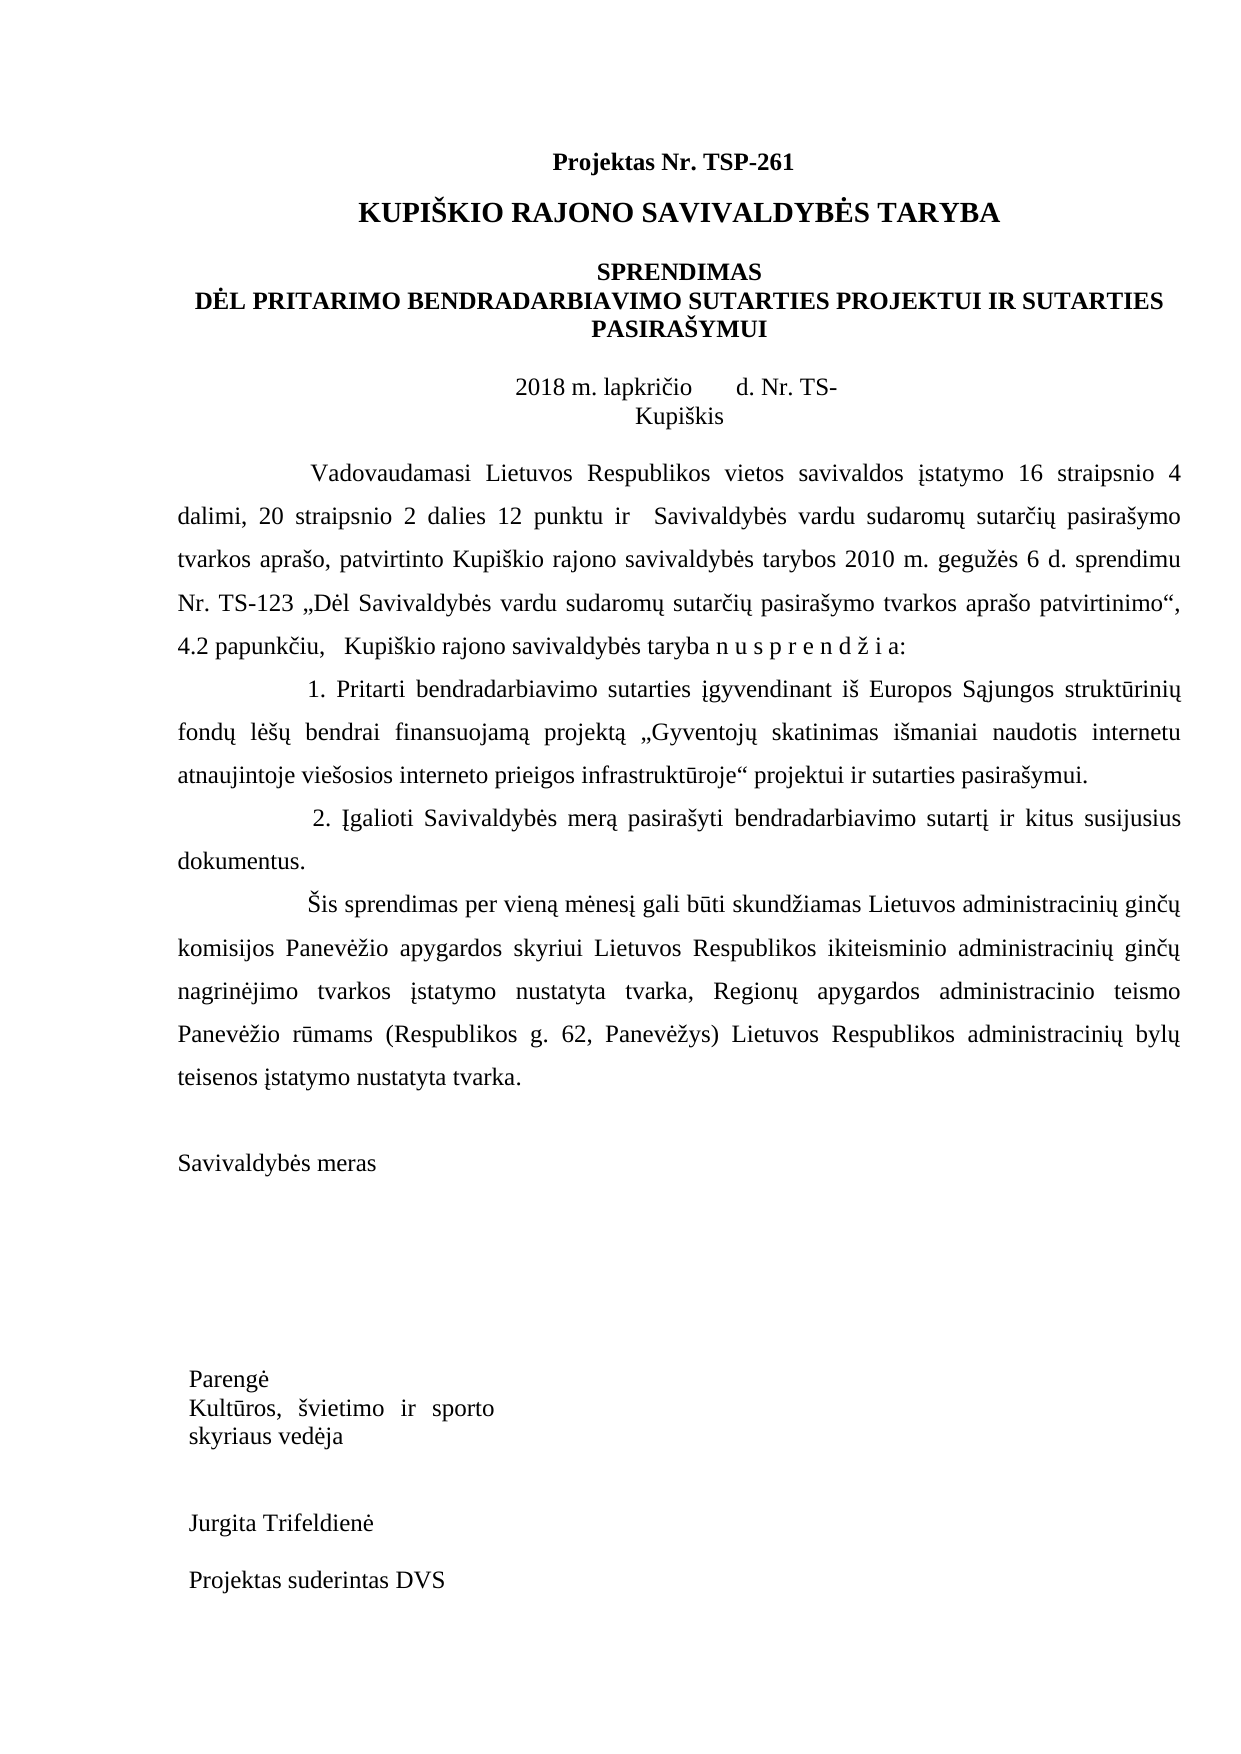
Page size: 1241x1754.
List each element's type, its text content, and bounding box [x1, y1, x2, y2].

table_cell [177, 1450, 506, 1479]
text Vadovaudamasi Lietuvos Respublikos vietos savivaldos įstatymo 16 straipsnio 4 dalimi, 20 straipsnio 2 dalies 12 punktu ir Savivaldybės vardu sudaromų sutarčių pasirašymo tvarkos aprašo, patvirtinto Kupiškio rajono savivaldybės tarybos 2010 m. gegužės 6 d. sprendimu Nr. TS-123 „Dėl Savivaldybės vardu sudaromų sutarčių pasirašymo tvarkos aprašo patvirtinimo“, 4.2 papunkčiu, Kupiškio rajono savivaldybės taryba n u s p r e n d ž i a: [177, 458, 1181, 659]
text Šis sprendimas per vieną mėnesį gali būti skundžiamas Lietuvos administracinių ginčų komisijos Panevėžio apygardos skyriui Lietuvos Respublikos ikiteisminio administracinių ginčų nagrinėjimo tvarkos įstatymo nustatyta tvarka, Regionų apygardos administracinio teismo Panevėžio rūmams (Respublikos g. 62, Panevėžys) Lietuvos Respublikos administracinių bylų teisenos įstatymo nustatyta tvarka. [177, 889, 1181, 1091]
text 2018 m. lapkričio d. Nr. TS- [177, 372, 1181, 401]
text 2. Įgalioti Savivaldybės merą pasirašyti bendradarbiavimo sutartį ir kitus susijusius dokumentus. [177, 803, 1181, 875]
text KUPIŠKIO RAJONO SAVIVALDYBĖS TARYBA [177, 195, 1181, 228]
text DĖL PRITARIMO BENDRADARBIAVIMO SUTARTIES PROJEKTUI IR SUTARTIES PASIRAŠYMUI [177, 286, 1181, 343]
text 1. Pritarti bendradarbiavimo sutarties įgyvendinant iš Europos Sąjungos struktūrinių fondų lėšų bendrai finansuojamą projektą „Gyventojų skatinimas išmaniai naudotis internetu atnaujintoje viešosios interneto prieigos infrastruktūroje“ projektui ir sutarties pasirašymui. [177, 674, 1181, 789]
table_cell [177, 1479, 506, 1508]
text Savivaldybės meras [177, 1148, 1181, 1177]
table_cell Jurgita Trifeldienė Projektas suderintas DVS [177, 1508, 506, 1594]
text Sprendimas [177, 257, 1181, 286]
text Kupiškis [177, 401, 1181, 429]
table_header Parengė [177, 1364, 506, 1393]
table_cell Kultūros, švietimo ir sporto skyriaus vedėja [177, 1393, 506, 1450]
text Projektas Nr. TSP-261 [177, 147, 1181, 176]
